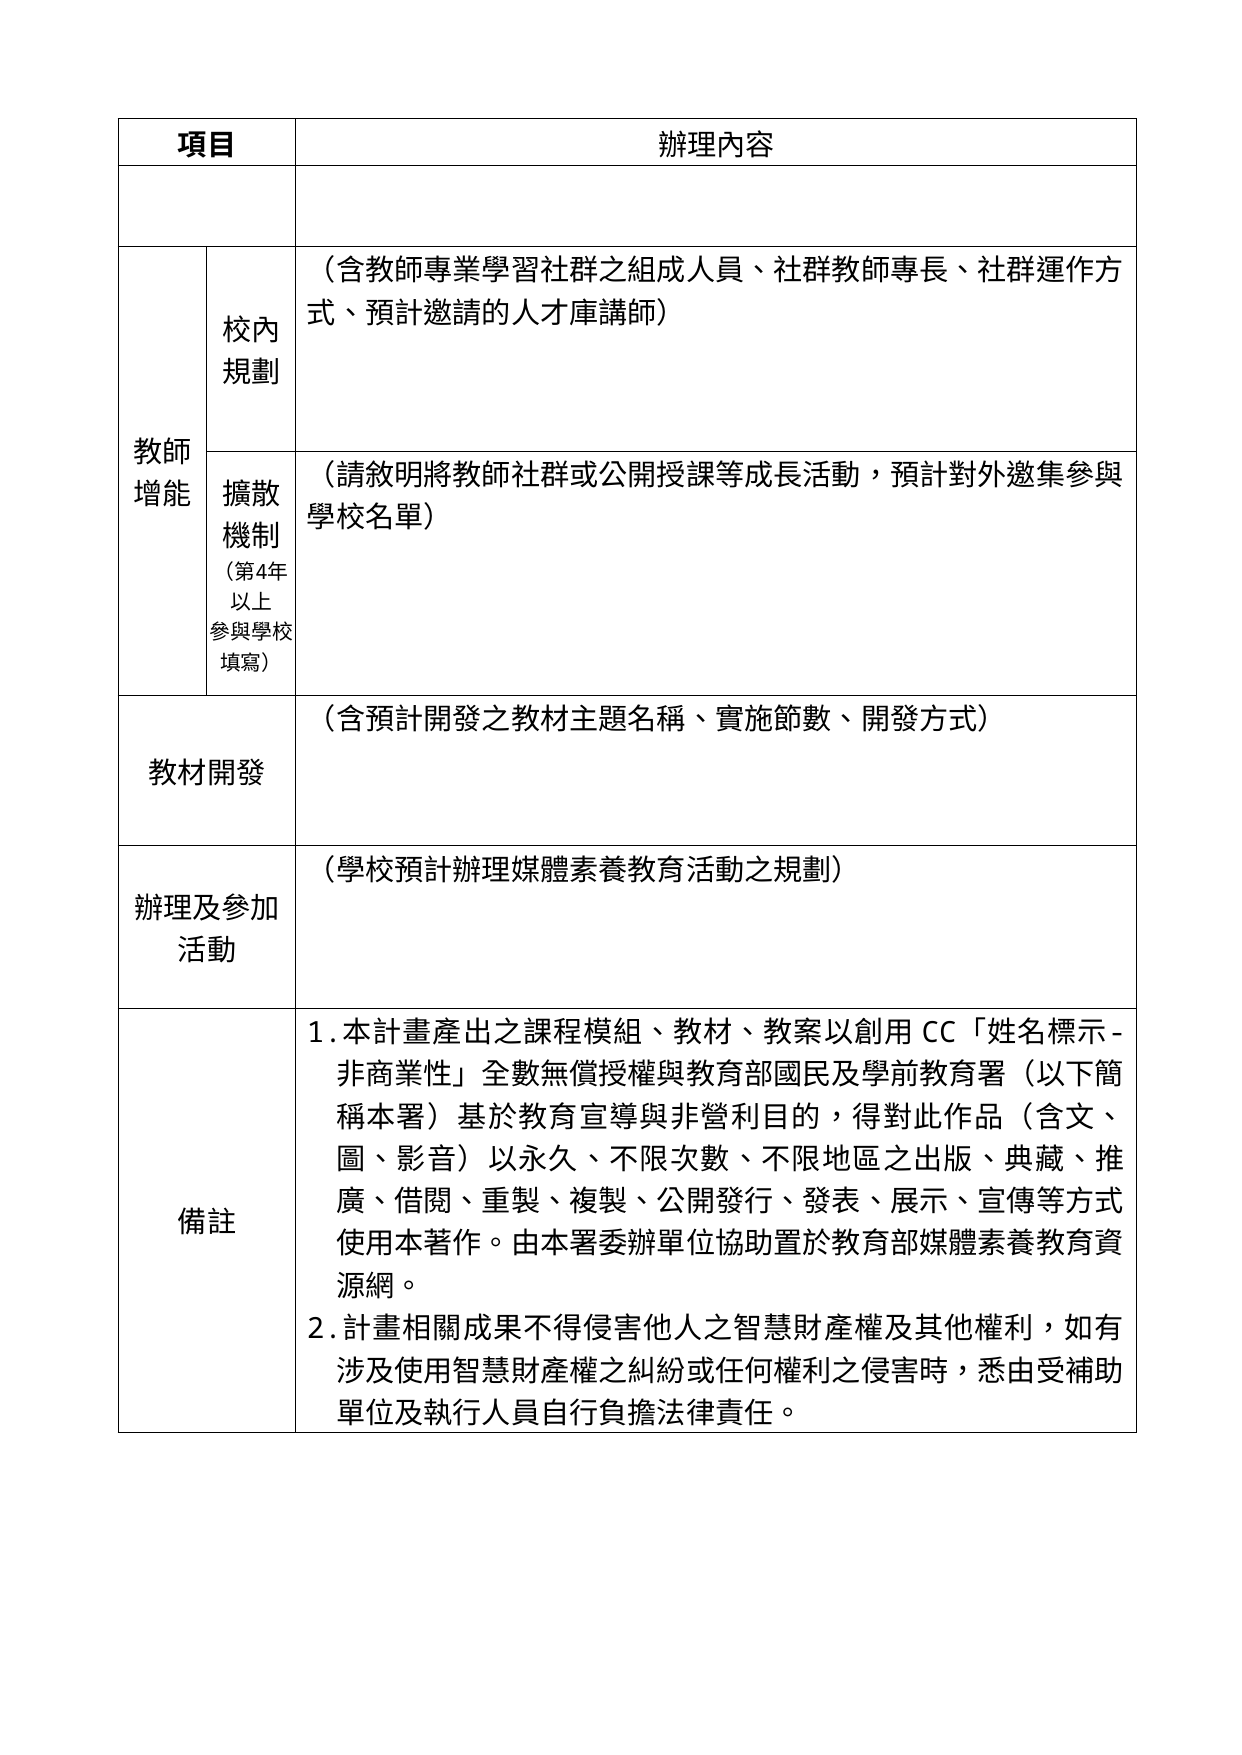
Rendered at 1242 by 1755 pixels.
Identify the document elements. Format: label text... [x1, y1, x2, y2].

table_cell 備註 [119, 1009, 295, 1432]
table_cell 辦理及參加活動 [119, 846, 295, 1007]
table_cell 教師增能 [119, 247, 206, 695]
table_cell （學校預計辦理媒體素養教育活動之規劃） [296, 846, 1136, 1007]
table_cell 教材開發 [119, 696, 295, 845]
table_header 項目 [119, 119, 295, 165]
table_cell （含教師專業學習社群之組成人員、社群教師專長、社群運作方式、預計邀請的人才庫講師） [296, 247, 1136, 451]
table_cell [119, 166, 295, 246]
table_cell 1.本計畫產出之課程模組、教材、教案以創用CC「姓名標示-非商業性」全數無償授權與教育部國民及學前教育署（以下簡稱本署）基於教育宣導與非營利目的，得對此作品（含文、圖、影音）以永久、不限次數、不限地區之出版、典藏、推廣、借閱、重製、複製、公開發行、發表、展示、宣傳等方式使用本著作。由本署委辦單位協助置於教育部媒體素養教育資源網。 2.計畫相關成果不得侵害他人之智慧財產權及其他權利，如有涉及使用智慧財產權之糾紛或任何權利之侵害時，悉由受補助單位及執行人員自行負擔法律責任。 [296, 1009, 1136, 1432]
table_cell [296, 166, 1136, 246]
table_header 辦理內容 [296, 119, 1136, 165]
table_cell （含預計開發之教材主題名稱、實施節數、開發方式） [296, 696, 1136, 845]
table_cell 擴散機制 （第4年 以上 參與學校 填寫） [207, 452, 295, 695]
table_cell 校內規劃 [207, 247, 295, 451]
table_cell （請敘明將教師社群或公開授課等成長活動，預計對外邀集參與學校名單） [296, 452, 1136, 695]
